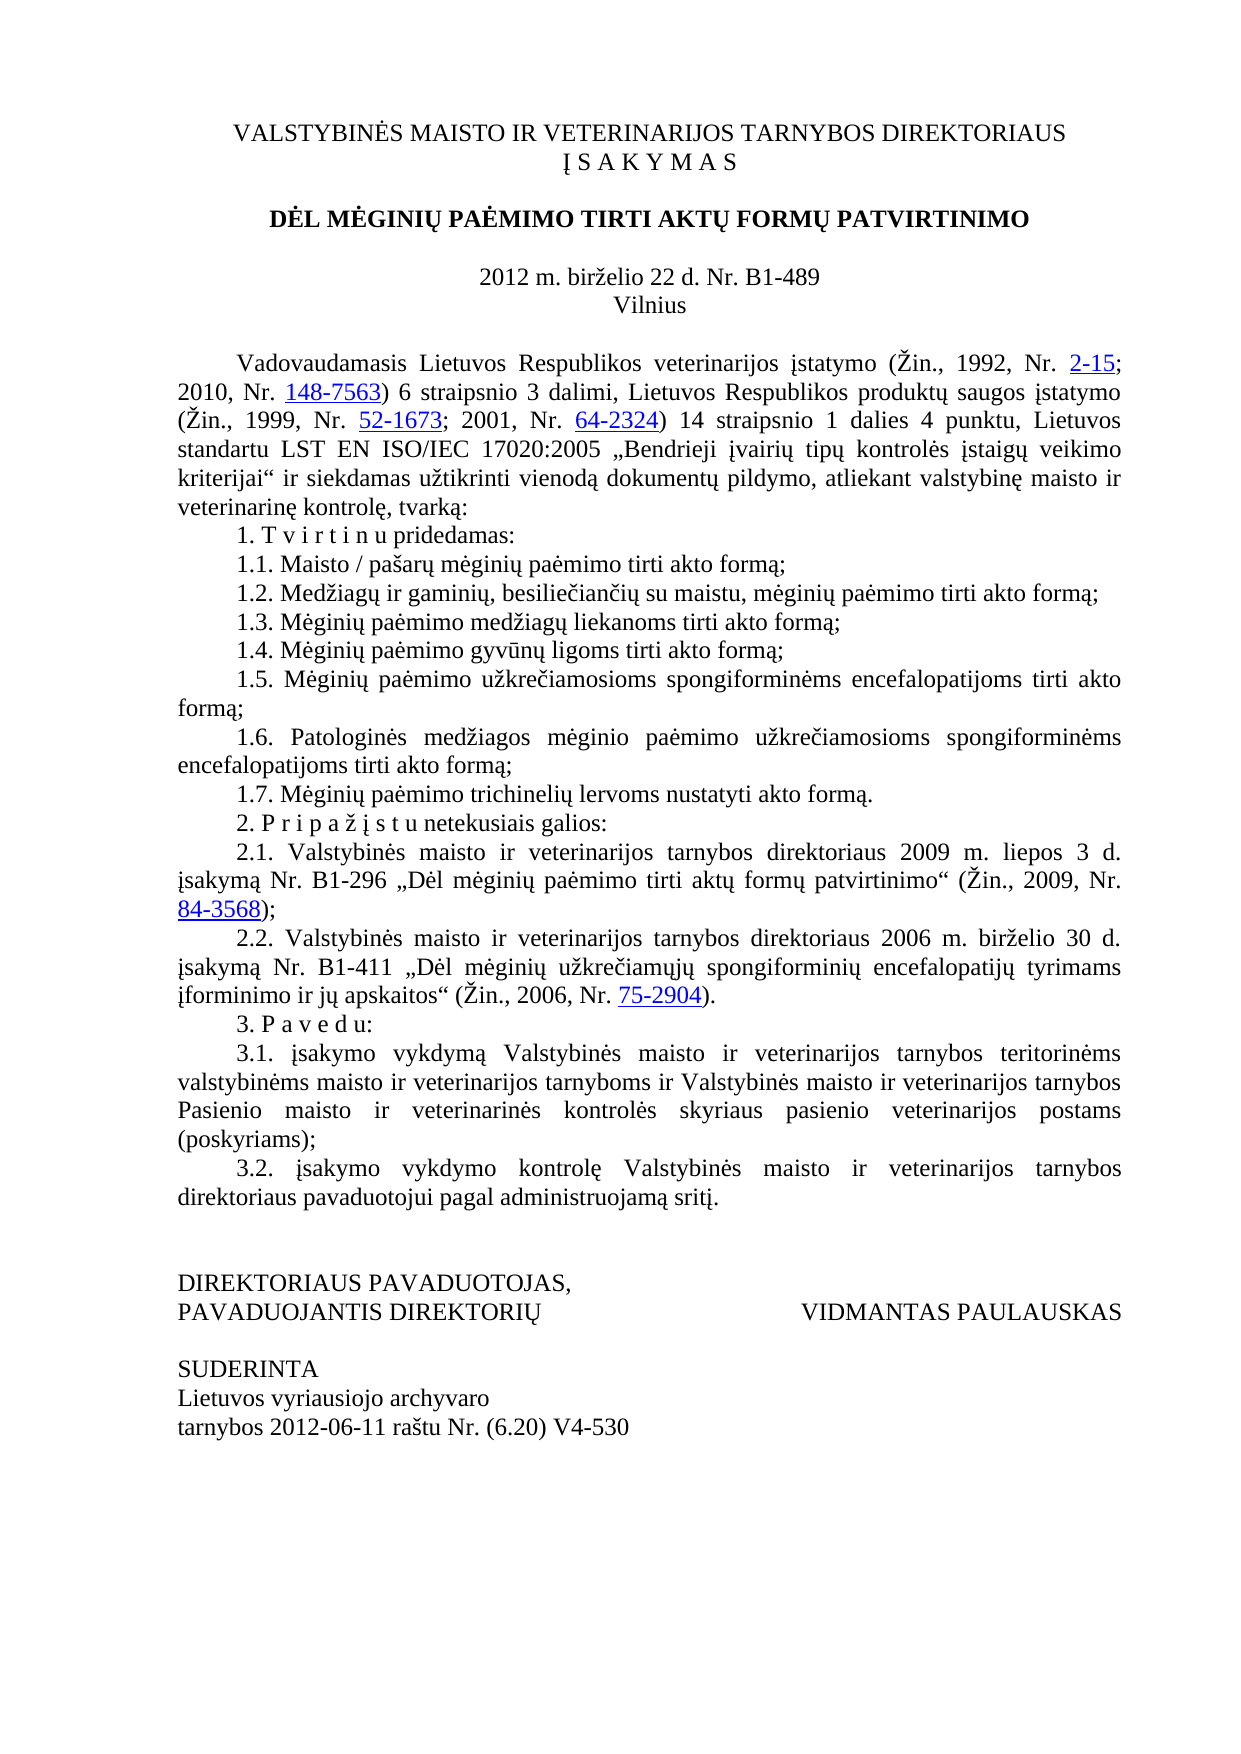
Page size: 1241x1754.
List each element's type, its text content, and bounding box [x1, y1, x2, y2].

text Direktoriaus pavaduotojas, [177, 1268, 1122, 1297]
text 2. P r i p a ž į s t u netekusiais galios: [177, 808, 1122, 837]
text 3. P a v e d u: [177, 1009, 1122, 1038]
text tarnybos 2012-06-11 raštu Nr. (6.20) V4-530 [177, 1412, 1122, 1441]
text Į S A K Y M A S [177, 147, 1122, 176]
text 2.1. Valstybinės maisto ir veterinarijos tarnybos direktoriaus 2009 m. liepos 3 d. įsakymą Nr. B1-296 „Dėl mėginių paėmimo tirti aktų formų patvirtinimo“ (Žin., 2009, Nr. 84-3568); [177, 837, 1122, 923]
text 3.2. įsakymo vykdymo kontrolę Valstybinės maisto ir veterinarijos tarnybos direktoriaus pavaduotojui pagal administruojamą sritį. [177, 1153, 1122, 1211]
text VALSTYBINĖS MAISTO IR VETERINARIJOS TARNYBOS DIREKTORIAUS [177, 118, 1122, 147]
text Vilnius [177, 291, 1122, 319]
text 3.1. įsakymo vykdymą Valstybinės maisto ir veterinarijos tarnybos teritorinėms valstybinėms maisto ir veterinarijos tarnyboms ir Valstybinės maisto ir veterinarijos tarnybos Pasienio maisto ir veterinarinės kontrolės skyriaus pasienio veterinarijos postams (poskyriams); [177, 1038, 1122, 1153]
text Lietuvos vyriausiojo archyvaro [177, 1383, 1122, 1412]
text 1.7. Mėginių paėmimo trichinelių lervoms nustatyti akto formą. [177, 779, 1122, 808]
text 1. T v i r t i n u pridedamas: [177, 521, 1122, 549]
text 2.2. Valstybinės maisto ir veterinarijos tarnybos direktoriaus 2006 m. birželio 30 d. įsakymą Nr. B1-411 „Dėl mėginių užkrečiamųjų spongiforminių encefalopatijų tyrimams įforminimo ir jų apskaitos“ (Žin., 2006, Nr. 75-2904). [177, 923, 1122, 1009]
text SUDERINTA [177, 1354, 1122, 1383]
text 1.3. Mėginių paėmimo medžiagų liekanoms tirti akto formą; [177, 607, 1122, 636]
text 1.2. Medžiagų ir gaminių, besiliečiančių su maistu, mėginių paėmimo tirti akto formą; [177, 578, 1122, 607]
text 1.5. Mėginių paėmimo užkrečiamosioms spongiforminėms encefalopatijoms tirti akto formą; [177, 664, 1122, 722]
text 2012 m. birželio 22 d. Nr. B1-489 [177, 262, 1122, 291]
text 1.6. Patologinės medžiagos mėginio paėmimo užkrečiamosioms spongiforminėms encefalopatijoms tirti akto formą; [177, 722, 1122, 779]
text 1.1. Maisto / pašarų mėginių paėmimo tirti akto formą; [177, 549, 1122, 578]
text DĖL MĖGINIŲ PAĖMIMO TIRTI AKTŲ FORMŲ PATVIRTINIMO [177, 204, 1122, 233]
text Vadovaudamasis Lietuvos Respublikos veterinarijos įstatymo (Žin., 1992, Nr. 2-15; 2010, Nr. 148-7563) 6 straipsnio 3 dalimi, Lietuvos Respublikos produktų saugos įstatymo (Žin., 1999, Nr. 52-1673; 2001, Nr. 64-2324) 14 straipsnio 1 dalies 4 punktu, Lietuvos standartu LST EN ISO/IEC 17020:2005 „Bendrieji įvairių tipų kontrolės įstaigų veikimo kriterijai“ ir siekdamas užtikrinti vienodą dokumentų pildymo, atliekant valstybinę maisto ir veterinarinę kontrolę, tvarką: [177, 348, 1122, 521]
text pavaduojantis direktorių Vidmantas Paulauskas [177, 1297, 1122, 1326]
text 1.4. Mėginių paėmimo gyvūnų ligoms tirti akto formą; [177, 636, 1122, 664]
